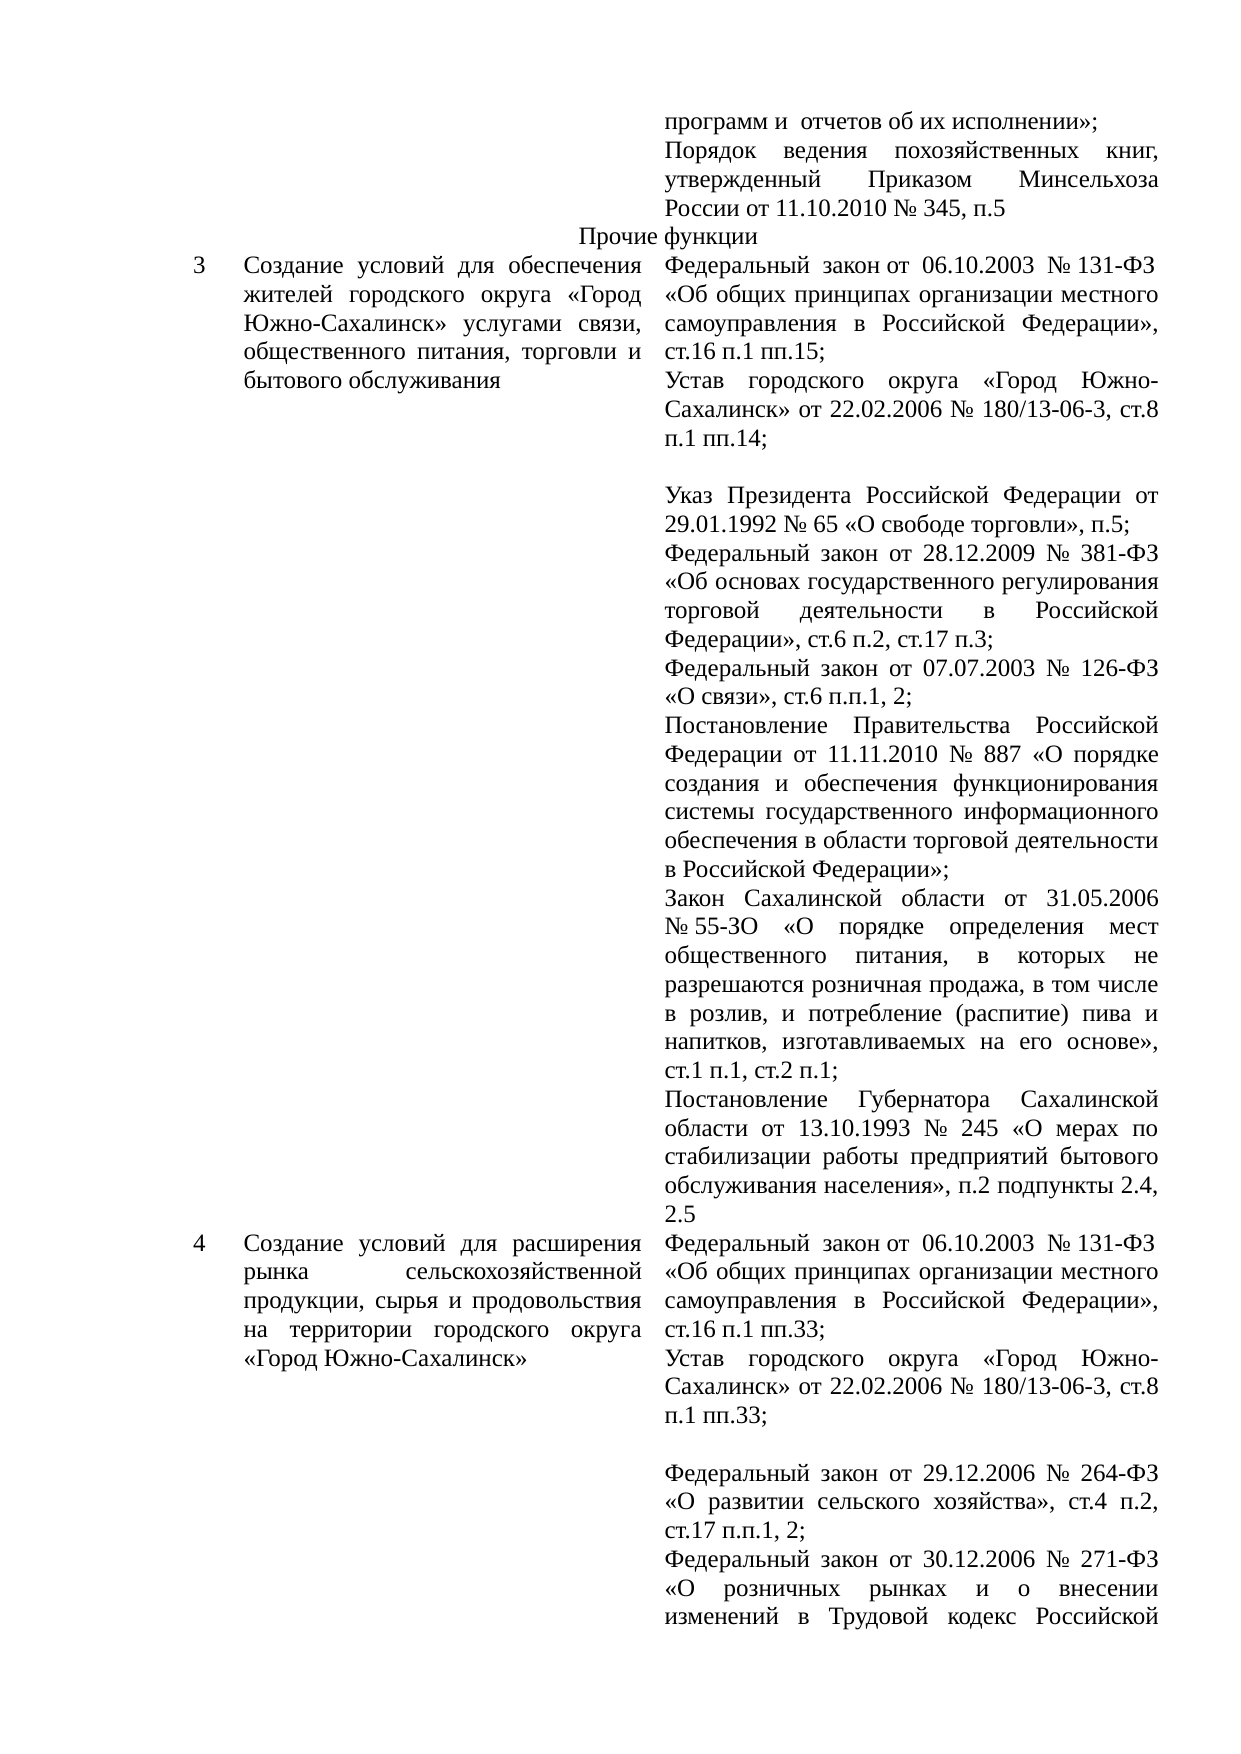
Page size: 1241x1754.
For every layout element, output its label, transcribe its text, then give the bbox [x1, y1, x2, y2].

table_cell Создание условий для обеспечения жителей городского округа «Город Южно-Сахалинск» услугами связи, общественного питания, торговли и бытового обслуживания [232, 250, 653, 1228]
table_cell Федеральный закон от 06.10.2003 № 131-ФЗ «Об общих принципах организации местного самоуправления в Российской Федерации», ст.16 п.1 пп.15; Устав городского округа «Город Южно-Сахалинск» от 22.02.2006 № 180/13-06-3, ст.8 п.1 пп.14; Указ Президента Российской Федерации от 29.01.1992 № 65 «О свободе торговли», п.5; Федеральный закон от 28.12.2009 № 381-ФЗ «Об основах государственного регулирования торговой деятельности в Российской Федерации», ст.6 п.2, ст.17 п.3; Федеральный закон от 07.07.2003 № 126-ФЗ «О связи», ст.6 п.п.1, 2; Постановление Правительства Российской Федерации от 11.11.2010 № 887 «О порядке создания и обеспечения функционирования системы государственного информационного обеспечения в области торговой деятельности в Российской Федерации»; Закон Сахалинской области от 31.05.2006 № 55-ЗО «О порядке определения мест общественного питания, в которых не разрешаются розничная продажа, в том числе в розлив, и потребление (распитие) пива и напитков, изготавливаемых на его основе», ст.1 п.1, ст.2 п.1; Постановление Губернатора Сахалинской области от 13.10.1993 № 245 «О мерах по стабилизации работы предприятий бытового обслуживания населения», п.2 подпункты 2.4, 2.5 [653, 250, 1170, 1228]
table_cell 3 [166, 250, 232, 1228]
table_cell 4 [166, 1228, 232, 1630]
table_cell [166, 106, 232, 221]
table_cell Федеральный закон от 06.10.2003 № 131-ФЗ «Об общих принципах организации местного самоуправления в Российской Федерации», ст.16 п.1 пп.33; Устав городского округа «Город Южно-Сахалинск» от 22.02.2006 № 180/13-06-3, ст.8 п.1 пп.33; Федеральный закон от 29.12.2006 № 264-ФЗ «О развитии сельского хозяйства», ст.4 п.2, ст.17 п.п.1, 2; Федеральный закон от 30.12.2006 № 271-ФЗ «О розничных рынках и о внесении изменений в Трудовой кодекс Российской [653, 1228, 1170, 1630]
table_cell Создание условий для расширения рынка сельскохозяйственной продукции, сырья и продовольствия на территории городского округа «Город Южно-Сахалинск» [232, 1228, 653, 1630]
table_cell Прочие функции [166, 221, 1170, 250]
table_cell [232, 106, 653, 221]
table_cell программ и отчетов об их исполнении»; Порядок ведения похозяйственных книг, утвержденный Приказом Минсельхоза России от 11.10.2010 № 345, п.5 [653, 106, 1170, 221]
